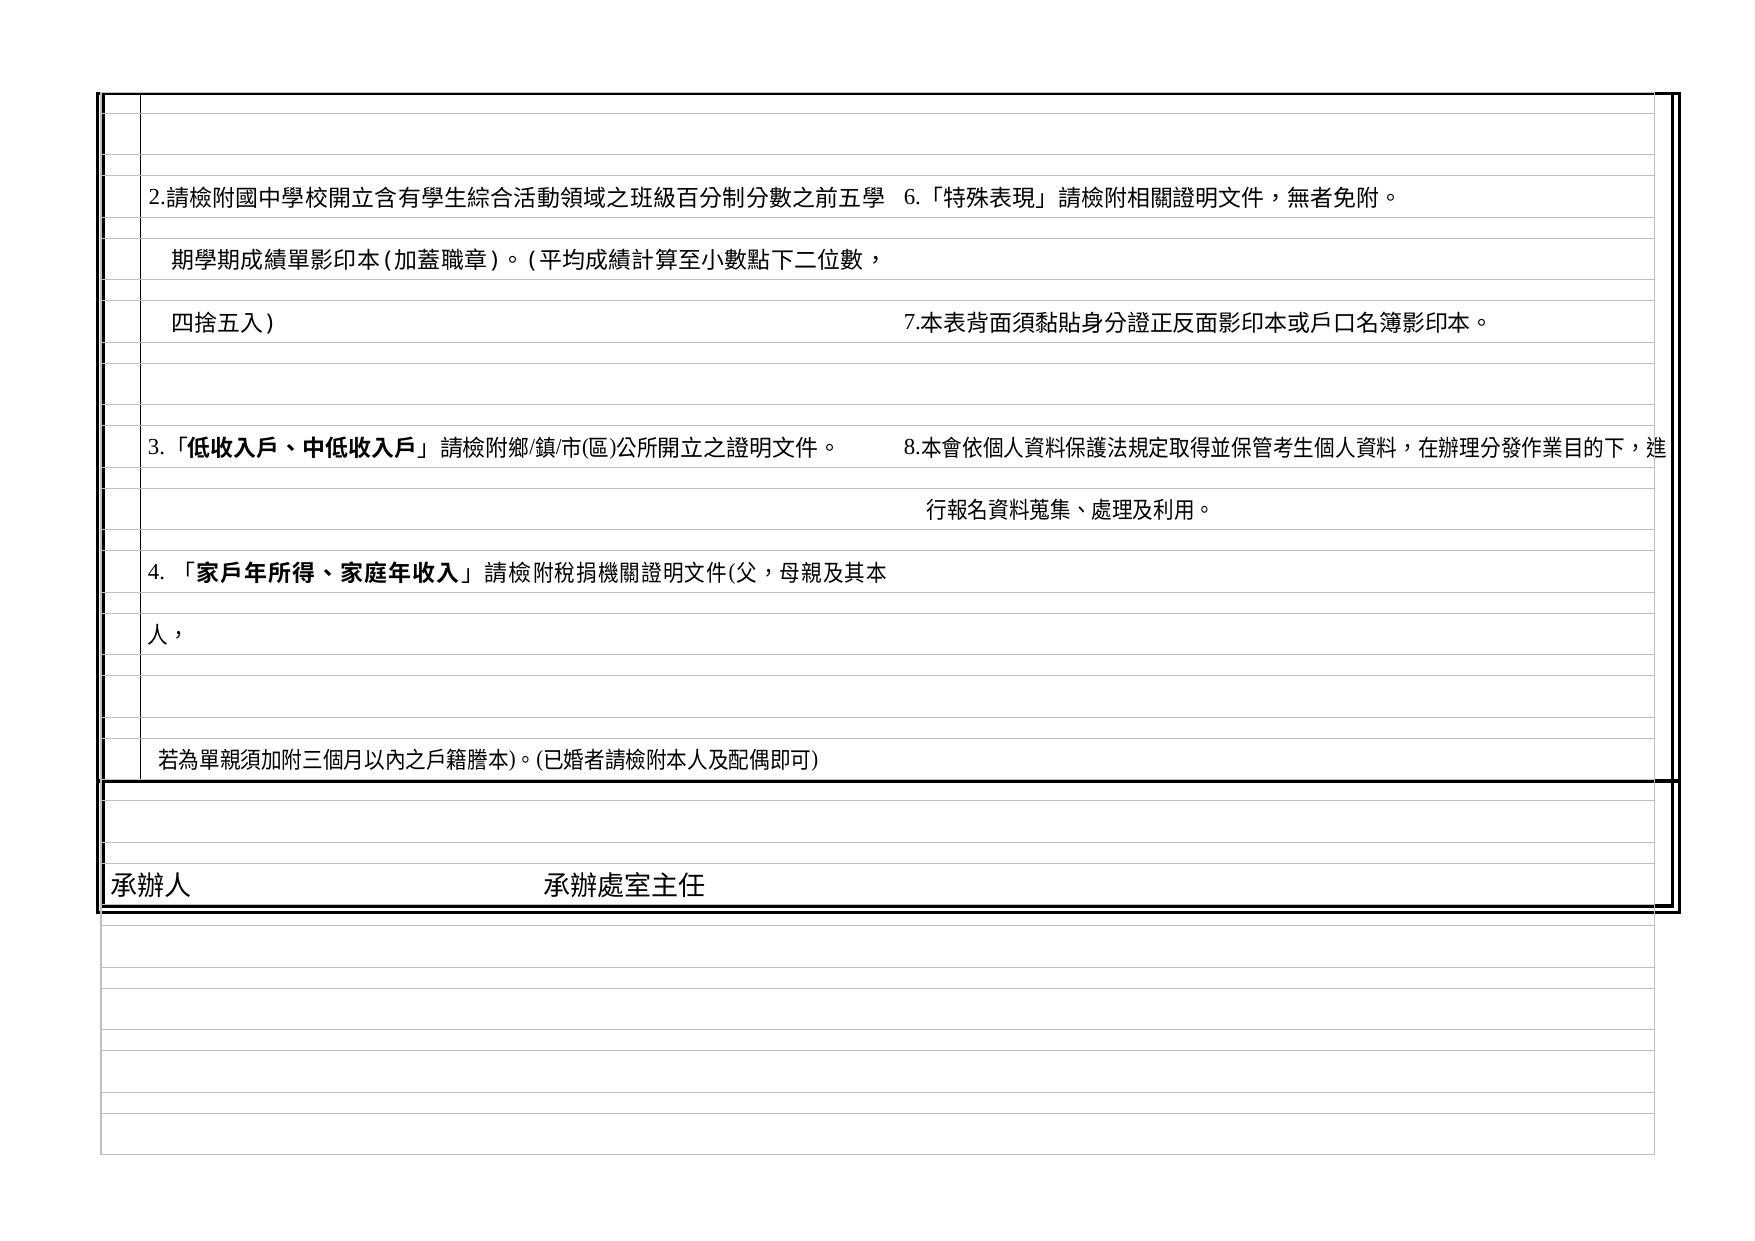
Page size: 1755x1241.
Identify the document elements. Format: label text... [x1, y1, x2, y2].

table_cell [105, 218, 140, 238]
table_cell 人， [141, 614, 896, 654]
table_cell 5.具技藝學習傾向學校證明文件為「生涯發展規劃書」。 6.「特殊表現」請檢附相關證明文件，無者免附。 7.本表背面須黏貼身分證正反面影印本或戶口名簿影印本。 8.本會依個人資料保護法規定取得並保管考生個人資料，在辦理分發作業目的下，進行報名資料蒐集、處理及利用。 [896, 489, 1654, 529]
table_cell 5.具技藝學習傾向學校證明文件為「生涯發展規劃書」。 6.「特殊表現」請檢附相關證明文件，無者免附。 7.本表背面須黏貼身分證正反面影印本或戶口名簿影印本。 8.本會依個人資料保護法規定取得並保管考生個人資料，在辦理分發作業目的下，進行報名資料蒐集、處理及利用。 [1655, 95, 1671, 779]
table_cell 5.具技藝學習傾向學校證明文件為「生涯發展規劃書」。 6.「特殊表現」請檢附相關證明文件，無者免附。 7.本表背面須黏貼身分證正反面影印本或戶口名簿影印本。 8.本會依個人資料保護法規定取得並保管考生個人資料，在辦理分發作業目的下，進行報名資料蒐集、處理及利用。 [896, 593, 1654, 613]
table_cell [141, 468, 896, 488]
table_cell 4. 「家戶年所得、家庭年收入」請檢附稅捐機關證明文件(父，母親及其本 [141, 551, 896, 592]
table_cell [105, 364, 140, 404]
table_cell [105, 783, 1654, 800]
table_cell 5.具技藝學習傾向學校證明文件為「生涯發展規劃書」。 6.「特殊表現」請檢附相關證明文件，無者免附。 7.本表背面須黏貼身分證正反面影印本或戶口名簿影印本。 8.本會依個人資料保護法規定取得並保管考生個人資料，在辦理分發作業目的下，進行報名資料蒐集、處理及利用。 [896, 301, 1654, 342]
table_cell 5.具技藝學習傾向學校證明文件為「生涯發展規劃書」。 6.「特殊表現」請檢附相關證明文件，無者免附。 7.本表背面須黏貼身分證正反面影印本或戶口名簿影印本。 8.本會依個人資料保護法規定取得並保管考生個人資料，在辦理分發作業目的下，進行報名資料蒐集、處理及利用。 [896, 155, 1654, 175]
table_cell 5.具技藝學習傾向學校證明文件為「生涯發展規劃書」。 6.「特殊表現」請檢附相關證明文件，無者免附。 7.本表背面須黏貼身分證正反面影印本或戶口名簿影印本。 8.本會依個人資料保護法規定取得並保管考生個人資料，在辦理分發作業目的下，進行報名資料蒐集、處理及利用。 [896, 405, 1654, 425]
table_cell [105, 739, 140, 779]
table_cell 5.具技藝學習傾向學校證明文件為「生涯發展規劃書」。 6.「特殊表現」請檢附相關證明文件，無者免附。 7.本表背面須黏貼身分證正反面影印本或戶口名簿影印本。 8.本會依個人資料保護法規定取得並保管考生個人資料，在辦理分發作業目的下，進行報名資料蒐集、處理及利用。 [896, 343, 1654, 363]
table_cell [141, 95, 896, 113]
table_cell [105, 405, 140, 425]
table_cell [141, 343, 896, 363]
table_cell [105, 551, 140, 592]
table_cell [105, 176, 140, 217]
table_cell [141, 530, 896, 550]
table_cell [105, 614, 140, 654]
table_cell [105, 280, 140, 300]
table_cell 承辦人 承辦處室主任 [105, 864, 1654, 904]
table_cell [105, 489, 140, 529]
table_cell 5.具技藝學習傾向學校證明文件為「生涯發展規劃書」。 6.「特殊表現」請檢附相關證明文件，無者免附。 7.本表背面須黏貼身分證正反面影印本或戶口名簿影印本。 8.本會依個人資料保護法規定取得並保管考生個人資料，在辦理分發作業目的下，進行報名資料蒐集、處理及利用。 [896, 655, 1654, 675]
table_cell 5.具技藝學習傾向學校證明文件為「生涯發展規劃書」。 6.「特殊表現」請檢附相關證明文件，無者免附。 7.本表背面須黏貼身分證正反面影印本或戶口名簿影印本。 8.本會依個人資料保護法規定取得並保管考生個人資料，在辦理分發作業目的下，進行報名資料蒐集、處理及利用。 [896, 468, 1654, 488]
table_cell 期學期成績單影印本(加蓋職章)。(平均成績計算至小數點下二位數， [141, 239, 896, 279]
table_cell [105, 301, 140, 342]
table_cell [141, 593, 896, 613]
table_cell [105, 426, 140, 467]
table_cell 2.請檢附國中學校開立含有學生綜合活動領域之班級百分制分數之前五學 [141, 176, 896, 217]
table_cell [141, 655, 896, 675]
table_cell 5.具技藝學習傾向學校證明文件為「生涯發展規劃書」。 6.「特殊表現」請檢附相關證明文件，無者免附。 7.本表背面須黏貼身分證正反面影印本或戶口名簿影印本。 8.本會依個人資料保護法規定取得並保管考生個人資料，在辦理分發作業目的下，進行報名資料蒐集、處理及利用。 [896, 364, 1654, 404]
table_cell [141, 218, 896, 238]
table_cell 5.具技藝學習傾向學校證明文件為「生涯發展規劃書」。 6.「特殊表現」請檢附相關證明文件，無者免附。 7.本表背面須黏貼身分證正反面影印本或戶口名簿影印本。 8.本會依個人資料保護法規定取得並保管考生個人資料，在辦理分發作業目的下，進行報名資料蒐集、處理及利用。 [896, 676, 1654, 717]
table_cell 5.具技藝學習傾向學校證明文件為「生涯發展規劃書」。 6.「特殊表現」請檢附相關證明文件，無者免附。 7.本表背面須黏貼身分證正反面影印本或戶口名簿影印本。 8.本會依個人資料保護法規定取得並保管考生個人資料，在辦理分發作業目的下，進行報名資料蒐集、處理及利用。 [896, 218, 1654, 238]
table_cell 5.具技藝學習傾向學校證明文件為「生涯發展規劃書」。 6.「特殊表現」請檢附相關證明文件，無者免附。 7.本表背面須黏貼身分證正反面影印本或戶口名簿影印本。 8.本會依個人資料保護法規定取得並保管考生個人資料，在辦理分發作業目的下，進行報名資料蒐集、處理及利用。 [896, 739, 1654, 779]
table_cell [105, 530, 140, 550]
table_cell [105, 843, 1654, 863]
table_cell [105, 676, 140, 717]
table_cell [105, 801, 1654, 842]
table_cell 5.具技藝學習傾向學校證明文件為「生涯發展規劃書」。 6.「特殊表現」請檢附相關證明文件，無者免附。 7.本表背面須黏貼身分證正反面影印本或戶口名簿影印本。 8.本會依個人資料保護法規定取得並保管考生個人資料，在辦理分發作業目的下，進行報名資料蒐集、處理及利用。 [896, 614, 1654, 654]
table_cell 5.具技藝學習傾向學校證明文件為「生涯發展規劃書」。 6.「特殊表現」請檢附相關證明文件，無者免附。 7.本表背面須黏貼身分證正反面影印本或戶口名簿影印本。 8.本會依個人資料保護法規定取得並保管考生個人資料，在辦理分發作業目的下，進行報名資料蒐集、處理及利用。 [896, 95, 1654, 113]
table_cell 5.具技藝學習傾向學校證明文件為「生涯發展規劃書」。 6.「特殊表現」請檢附相關證明文件，無者免附。 7.本表背面須黏貼身分證正反面影印本或戶口名簿影印本。 8.本會依個人資料保護法規定取得並保管考生個人資料，在辦理分發作業目的下，進行報名資料蒐集、處理及利用。 [896, 280, 1654, 300]
table_cell [141, 489, 896, 529]
table_cell [105, 468, 140, 488]
table_cell 若為單親須加附三個月以內之戶籍謄本)。(已婚者請檢附本人及配偶即可) [141, 739, 896, 779]
table_cell 5.具技藝學習傾向學校證明文件為「生涯發展規劃書」。 6.「特殊表現」請檢附相關證明文件，無者免附。 7.本表背面須黏貼身分證正反面影印本或戶口名簿影印本。 8.本會依個人資料保護法規定取得並保管考生個人資料，在辦理分發作業目的下，進行報名資料蒐集、處理及利用。 [896, 551, 1654, 592]
table_cell 5.具技藝學習傾向學校證明文件為「生涯發展規劃書」。 6.「特殊表現」請檢附相關證明文件，無者免附。 7.本表背面須黏貼身分證正反面影印本或戶口名簿影印本。 8.本會依個人資料保護法規定取得並保管考生個人資料，在辦理分發作業目的下，進行報名資料蒐集、處理及利用。 [896, 176, 1654, 217]
table_cell [1655, 783, 1671, 904]
table_cell 5.具技藝學習傾向學校證明文件為「生涯發展規劃書」。 6.「特殊表現」請檢附相關證明文件，無者免附。 7.本表背面須黏貼身分證正反面影印本或戶口名簿影印本。 8.本會依個人資料保護法規定取得並保管考生個人資料，在辦理分發作業目的下，進行報名資料蒐集、處理及利用。 [896, 114, 1654, 154]
table_cell [105, 718, 140, 738]
table_cell 四捨五入) [141, 301, 896, 342]
table_cell [105, 343, 140, 363]
table_cell [105, 239, 140, 279]
table_cell [105, 593, 140, 613]
table_cell [141, 364, 896, 404]
table_cell [141, 405, 896, 425]
table_cell 5.具技藝學習傾向學校證明文件為「生涯發展規劃書」。 6.「特殊表現」請檢附相關證明文件，無者免附。 7.本表背面須黏貼身分證正反面影印本或戶口名簿影印本。 8.本會依個人資料保護法規定取得並保管考生個人資料，在辦理分發作業目的下，進行報名資料蒐集、處理及利用。 [896, 530, 1654, 550]
table_cell [105, 155, 140, 175]
table_cell [141, 676, 896, 717]
table_cell [141, 114, 896, 154]
table_cell [141, 155, 896, 175]
table_cell [105, 655, 140, 675]
table_cell 5.具技藝學習傾向學校證明文件為「生涯發展規劃書」。 6.「特殊表現」請檢附相關證明文件，無者免附。 7.本表背面須黏貼身分證正反面影印本或戶口名簿影印本。 8.本會依個人資料保護法規定取得並保管考生個人資料，在辦理分發作業目的下，進行報名資料蒐集、處理及利用。 [896, 239, 1654, 279]
table_cell [105, 114, 140, 154]
table_cell [105, 95, 140, 113]
table_cell [141, 718, 896, 738]
table_cell 3.「低收入戶、中低收入戶」請檢附鄉/鎮/市(區)公所開立之證明文件。 [141, 426, 896, 467]
table_cell 5.具技藝學習傾向學校證明文件為「生涯發展規劃書」。 6.「特殊表現」請檢附相關證明文件，無者免附。 7.本表背面須黏貼身分證正反面影印本或戶口名簿影印本。 8.本會依個人資料保護法規定取得並保管考生個人資料，在辦理分發作業目的下，進行報名資料蒐集、處理及利用。 [896, 426, 1654, 467]
table_cell [141, 280, 896, 300]
table_cell 5.具技藝學習傾向學校證明文件為「生涯發展規劃書」。 6.「特殊表現」請檢附相關證明文件，無者免附。 7.本表背面須黏貼身分證正反面影印本或戶口名簿影印本。 8.本會依個人資料保護法規定取得並保管考生個人資料，在辦理分發作業目的下，進行報名資料蒐集、處理及利用。 [896, 718, 1654, 738]
